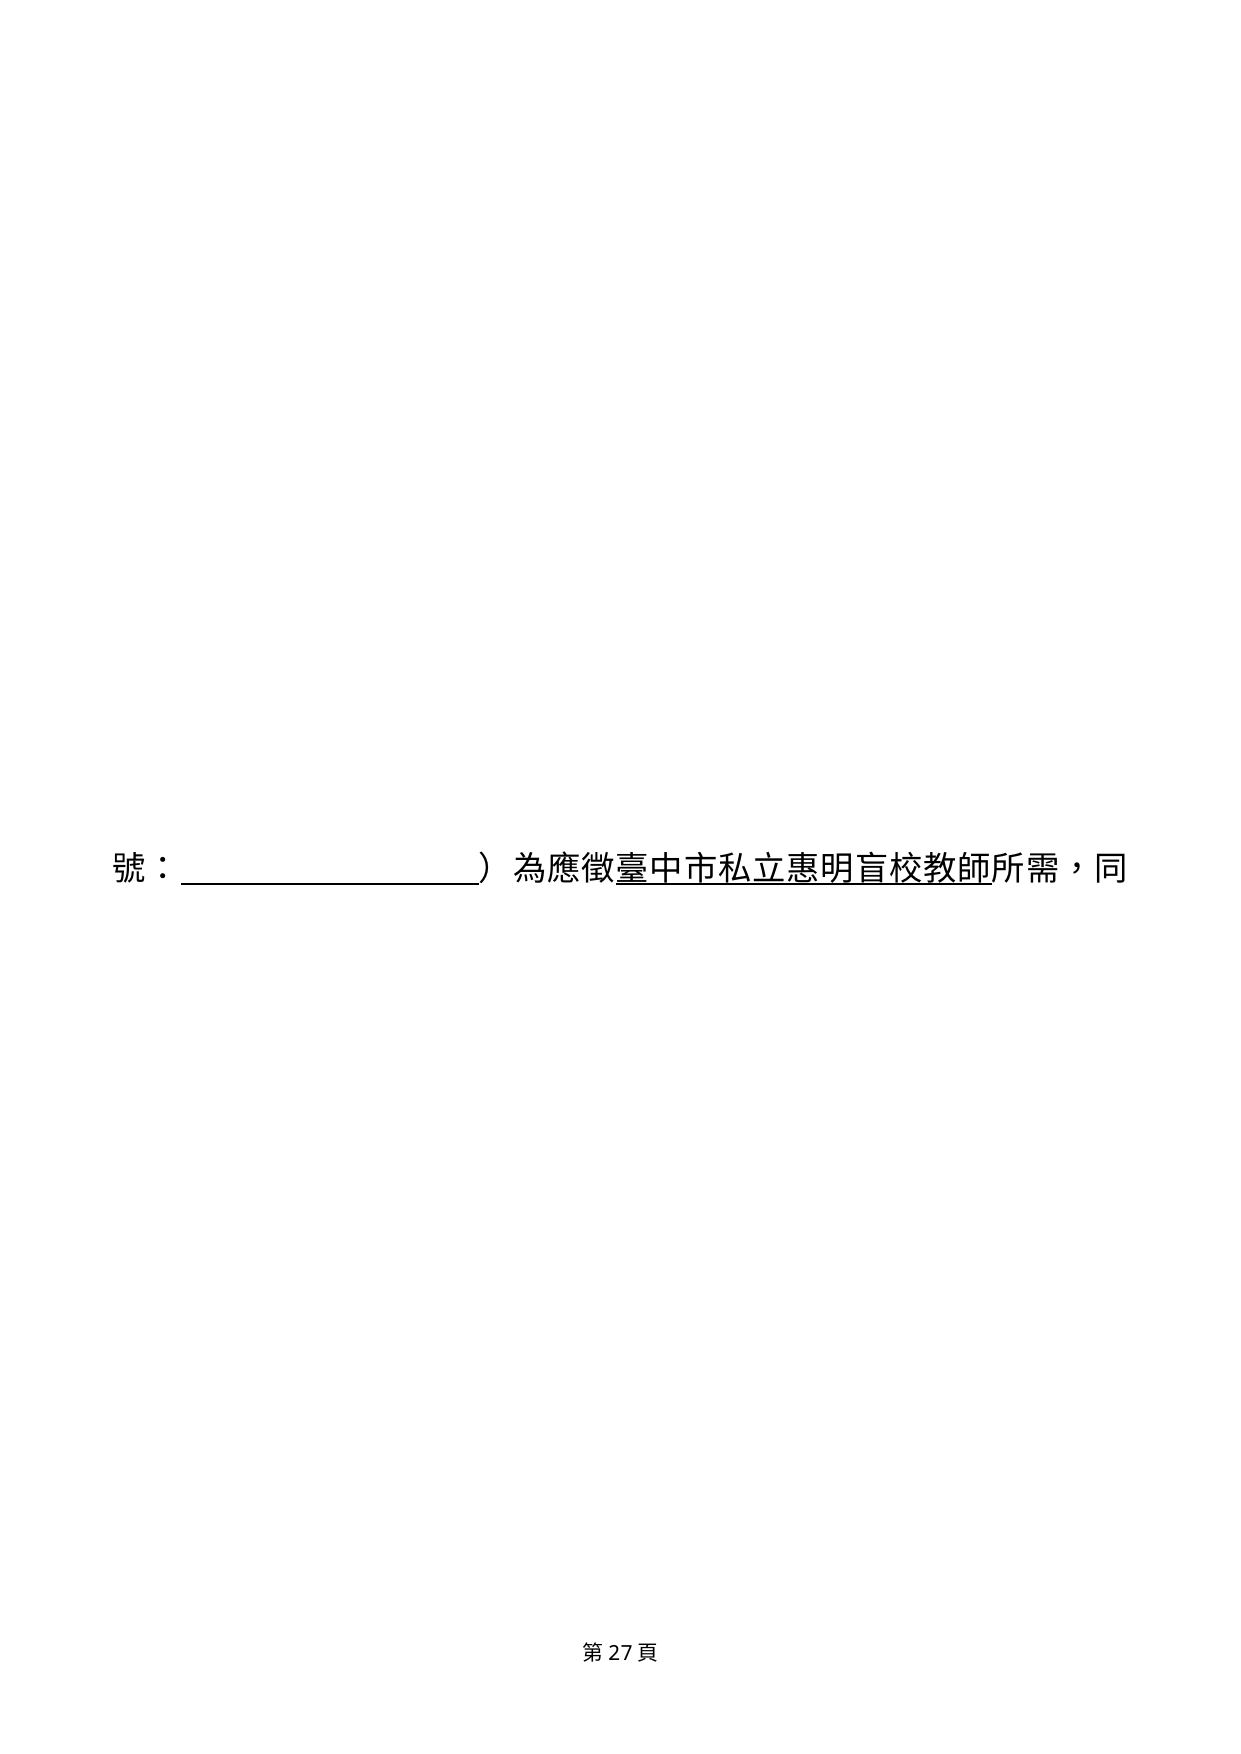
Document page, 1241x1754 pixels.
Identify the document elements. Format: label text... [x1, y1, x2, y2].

text 號： ）為應徵臺中市私立惠明盲校教師所需，同 [112, 824, 1128, 887]
